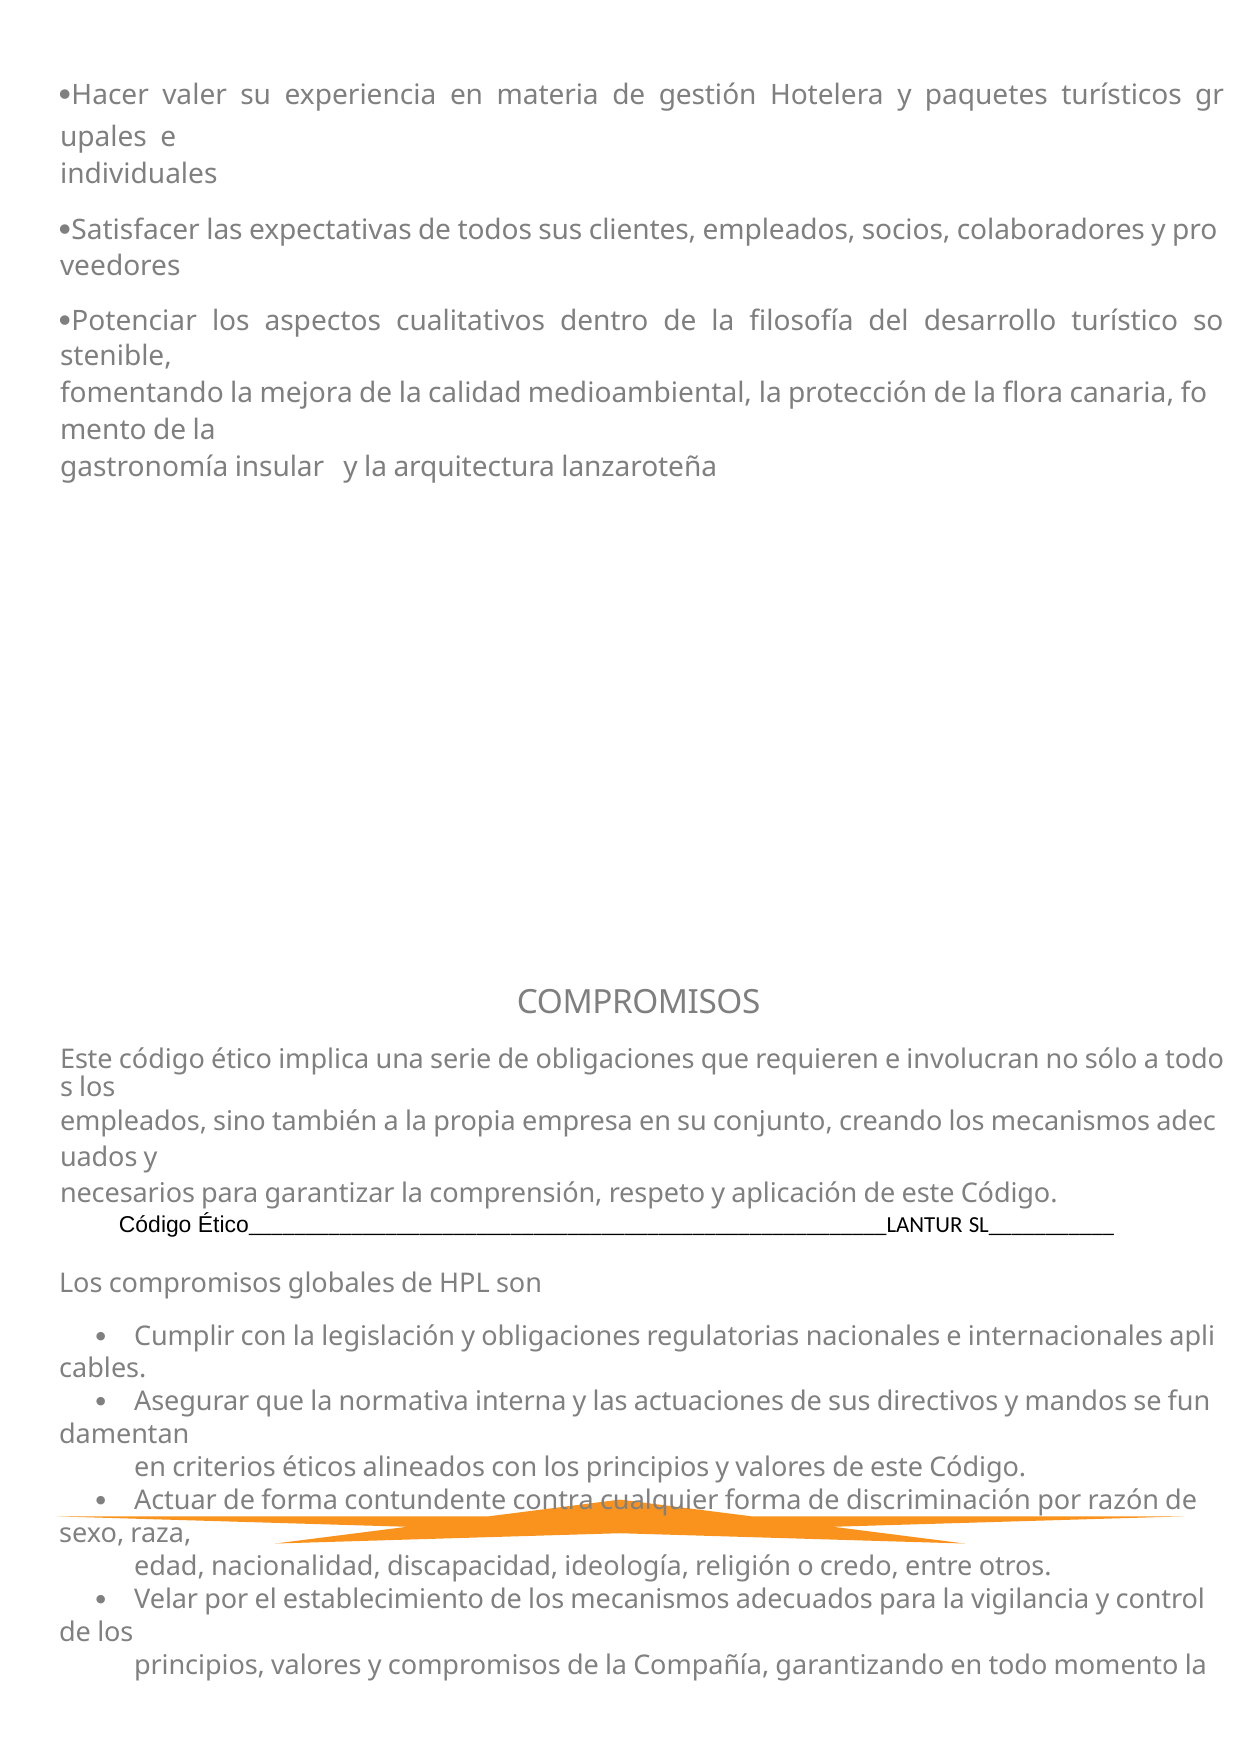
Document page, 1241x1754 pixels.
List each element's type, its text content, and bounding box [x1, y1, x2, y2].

text principios, valores y compromisos de la Compañía, garantizando en todo momento la [59, 1648, 1225, 1681]
text  Cumplir con la legislación y obligaciones regulatorias nacionales e internacionales aplicables. [59, 1320, 1225, 1384]
text Potenciar los aspectos cualitativos dentro de la filosofía del desarrollo turístico sostenible, [60, 302, 1225, 373]
text necesarios para garantizar la comprensión, respeto y aplicación de este Código. [60, 1173, 1225, 1209]
text  Velar por el establecimiento de los mecanismos adecuados para la vigilancia y control de los [59, 1582, 1225, 1648]
text Código Ético________________________________________________________LANTUR SL___________ [59, 1209, 1225, 1238]
text gastronomía insular y la arquitectura lanzaroteña [60, 447, 1225, 484]
text Hacer valer su experiencia en materia de gestión Hotelera y paquetes turísticos grupales e [60, 72, 1225, 154]
text Los compromisos globales de HPL son [59, 1263, 1225, 1300]
text individuales [60, 154, 1225, 191]
text edad, nacionalidad, discapacidad, ideología, religión o credo, entre otros. [59, 1549, 1225, 1582]
text COMPROMISOS [60, 987, 1225, 1021]
text fomentando la mejora de la calidad medioambiental, la protección de la flora canaria, fomento de la [60, 373, 1225, 447]
text Este código ético implica una serie de obligaciones que requieren e involucran no sólo a todos los [60, 1046, 1225, 1102]
text Satisfacer las expectativas de todos sus clientes, empleados, socios, colaboradores y proveedores [60, 211, 1225, 282]
text  Asegurar que la normativa interna y las actuaciones de sus directivos y mandos se fundamentan [59, 1384, 1225, 1450]
text  Actuar de forma contundente contra cualquier forma de discriminación por razón de sexo, raza, [59, 1483, 1225, 1549]
text empleados, sino también a la propia empresa en su conjunto, creando los mecanismos adecuados y [60, 1102, 1225, 1173]
text en criterios éticos alineados con los principios y valores de este Código. [59, 1450, 1225, 1483]
